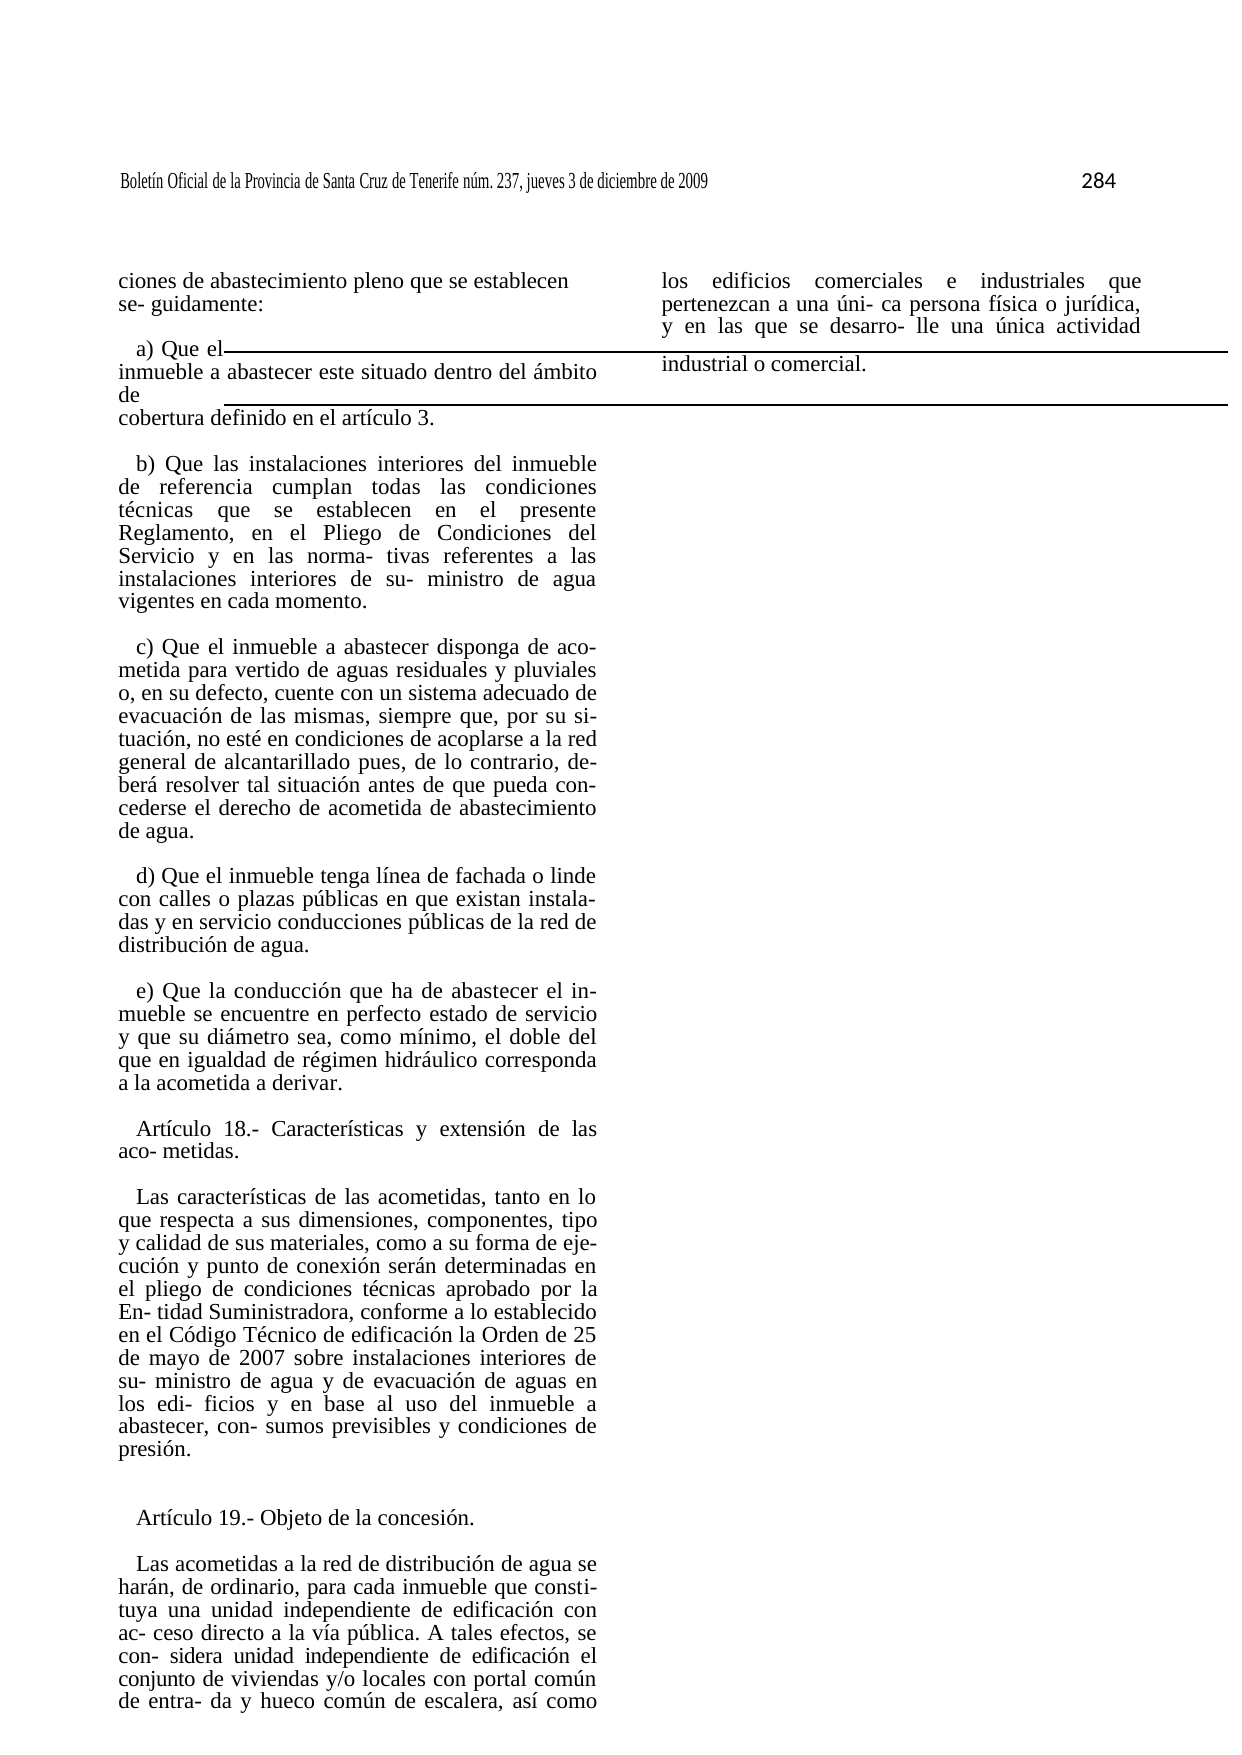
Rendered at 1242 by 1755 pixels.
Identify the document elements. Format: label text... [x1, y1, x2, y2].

text ciones de abastecimiento pleno que se establecen se- guidamente: [118, 270, 596, 316]
text industrial o comercial. [661, 353, 1141, 376]
text Artículo 18.- Características y extensión de las aco- metidas. [118, 1118, 597, 1163]
text Las acometidas a la red de distribución de agua se harán, de ordinario, para cada inmueble que consti- tuya una unidad independiente de edificación con ac- ceso directo a la vía pública. A tales efectos, se con- sidera unidad independiente de edificación el conjunto de viviendas y/o locales con portal común de entra- da y hueco común de escalera, así como [118, 1553, 597, 1713]
text e) Que la conducción que ha de abastecer el in- mueble se encuentre en perfecto estado de servicio y que su diámetro sea, como mínimo, el doble del que en igualdad de régimen hidráulico corresponda a la acometida a derivar. [118, 980, 597, 1095]
text los edificios comerciales e industriales que pertenezcan a una úni- ca persona física o jurídica, y en las que se desarro- lle una única actividad [661, 270, 1141, 351]
text b) Que las instalaciones interiores del inmueble de referencia cumplan todas las condiciones técnicas que se establecen en el presente Reglamento, en el Pliego de Condiciones del Servicio y en las norma- tivas referentes a las instalaciones interiores de su- ministro de agua vigentes en cada momento. [118, 453, 597, 613]
text Artículo 19.- Objeto de la concesión. [136, 1504, 593, 1531]
text d) Que el inmueble tenga línea de fachada o linde con calles o plazas públicas en que existan instala- das y en servicio conducciones públicas de la red de distribución de agua. [118, 866, 597, 957]
text a) Que el inmueble a abastecer este situado dentro del ámbito de cobertura definido en el artículo 3. [118, 338, 597, 430]
text c) Que el inmueble a abastecer disponga de aco- metida para vertido de aguas residuales y pluviales o, en su defecto, cuente con un sistema adecuado de evacuación de las mismas, siempre que, por su si- tuación, no esté en condiciones de acoplarse a la red general de alcantarillado pues, de lo contrario, de- berá resolver tal situación antes de que pueda con- cederse el derecho de acometida de abastecimiento de agua. [118, 636, 597, 843]
text Las características de las acometidas, tanto en lo que respecta a sus dimensiones, componentes, tipo y calidad de sus materiales, como a su forma de eje- cución y punto de conexión serán determinadas en el pliego de condiciones técnicas aprobado por la En- tidad Suministradora, conforme a lo establecido en el Código Técnico de edificación la Orden de 25 de mayo de 2007 sobre instalaciones interiores de su- ministro de agua y de evacuación de aguas en los edi- ficios y en base al uso del inmueble a abastecer, con- sumos previsibles y condiciones de presión. [118, 1186, 597, 1461]
